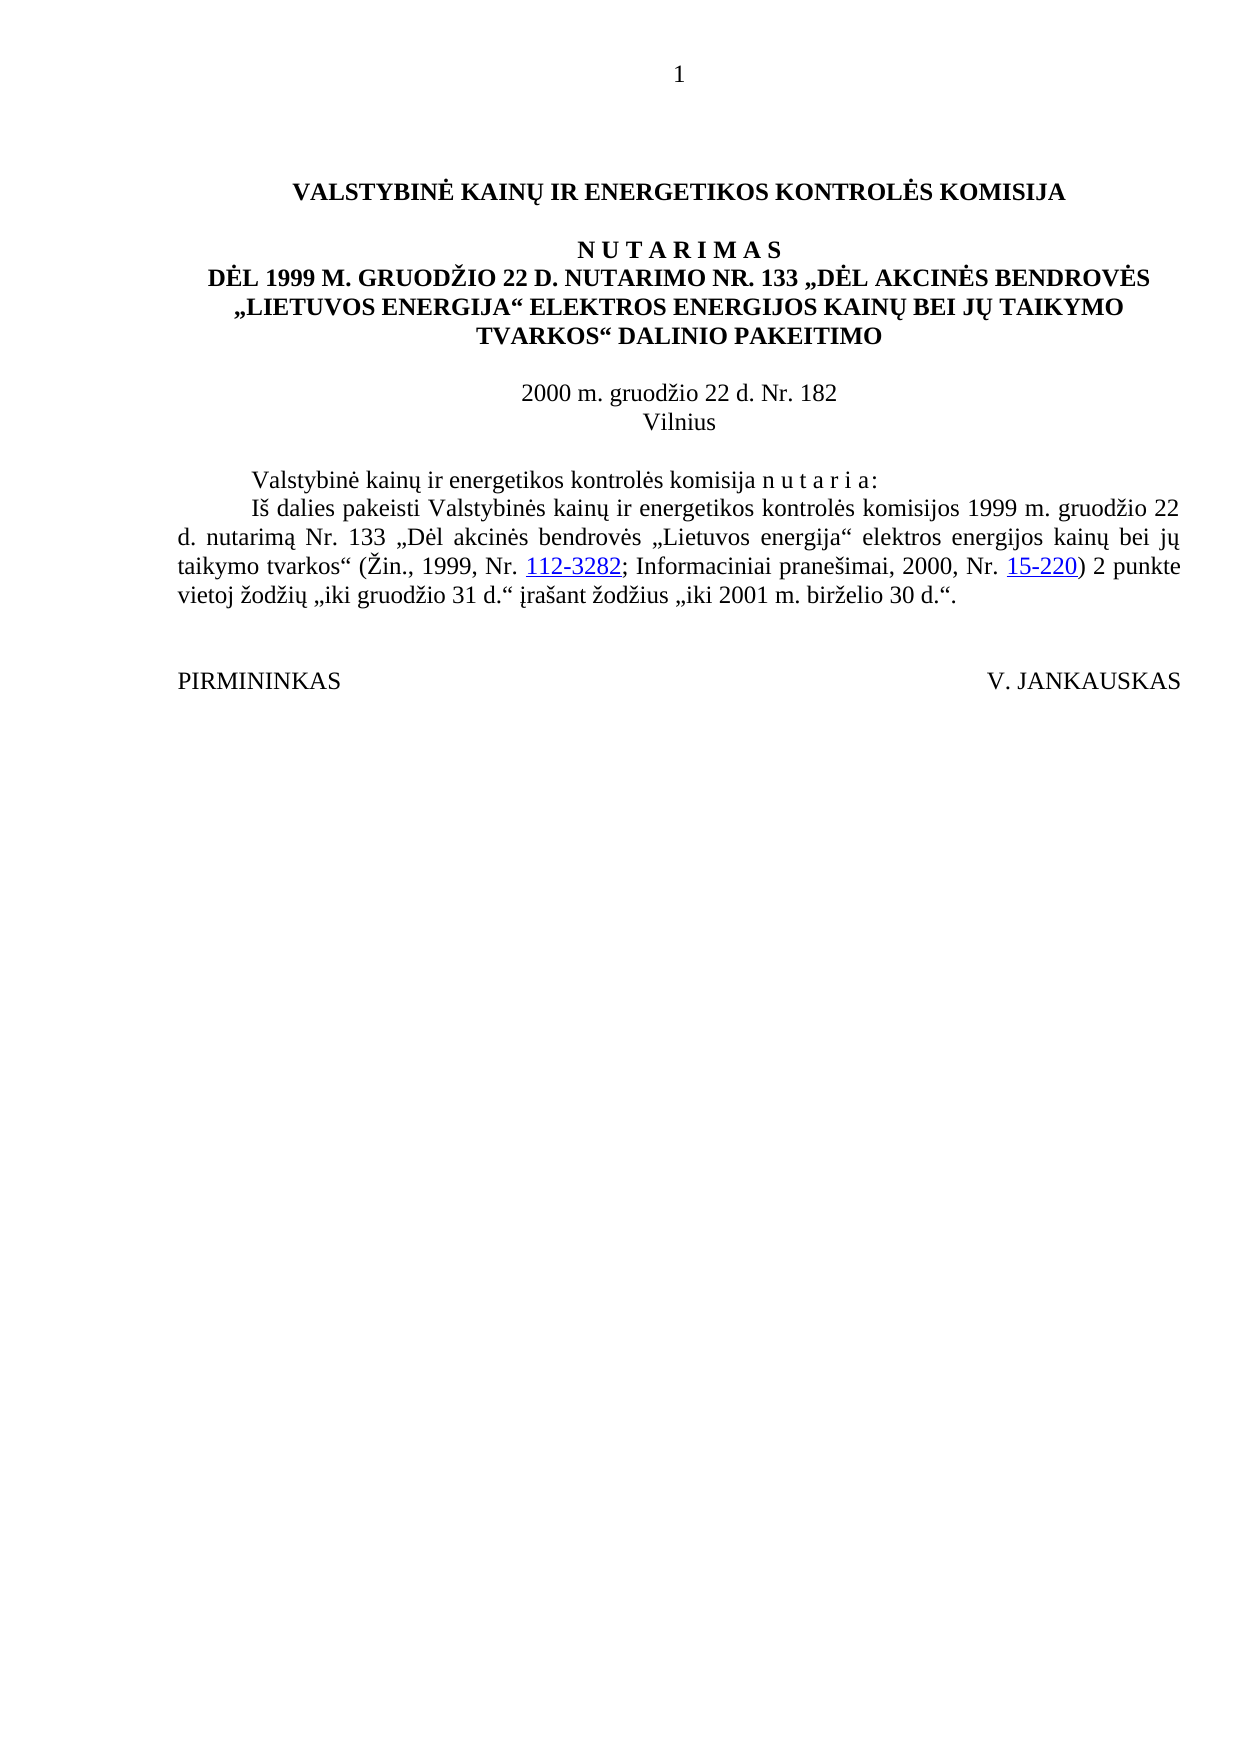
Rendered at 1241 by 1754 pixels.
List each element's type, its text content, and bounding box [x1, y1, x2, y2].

text PIRMININKAS V. JANKAUSKAS [177, 666, 1181, 695]
text Iš dalies pakeisti Valstybinės kainų ir energetikos kontrolės komisijos 1999 m. gruodžio 22 d. nutarimą Nr. 133 „Dėl akcinės bendrovės „Lietuvos energija“ elektros energijos kainų bei jų taikymo tvarkos“ (Žin., 1999, Nr. 112-3282; Informaciniai pranešimai, 2000, Nr. 15-220) 2 punkte vietoj žodžių „iki gruodžio 31 d.“ įrašant žodžius „iki 2001 m. birželio 30 d.“. [177, 493, 1181, 608]
text Valstybinė kainų ir energetikos kontrolės komisija nutaria: [177, 465, 1181, 493]
text DĖL 1999 M. GRUODŽIO 22 D. NUTARIMO NR. 133 „DĖL AKCINĖS BENDROVĖS „LIETUVOS ENERGIJA“ ELEKTROS ENERGIJOS KAINŲ BEI JŲ TAIKYMO TVARKOS“ DALINIO PAKEITIMO [177, 263, 1181, 350]
text Vilnius [177, 407, 1181, 436]
text 2000 m. gruodžio 22 d. Nr. 182 [177, 378, 1181, 407]
text N U T A R I M A S [177, 235, 1181, 263]
text VALSTYBINĖ KAINŲ IR ENERGETIKOS KONTROLĖS KOMISIJA [177, 177, 1181, 206]
